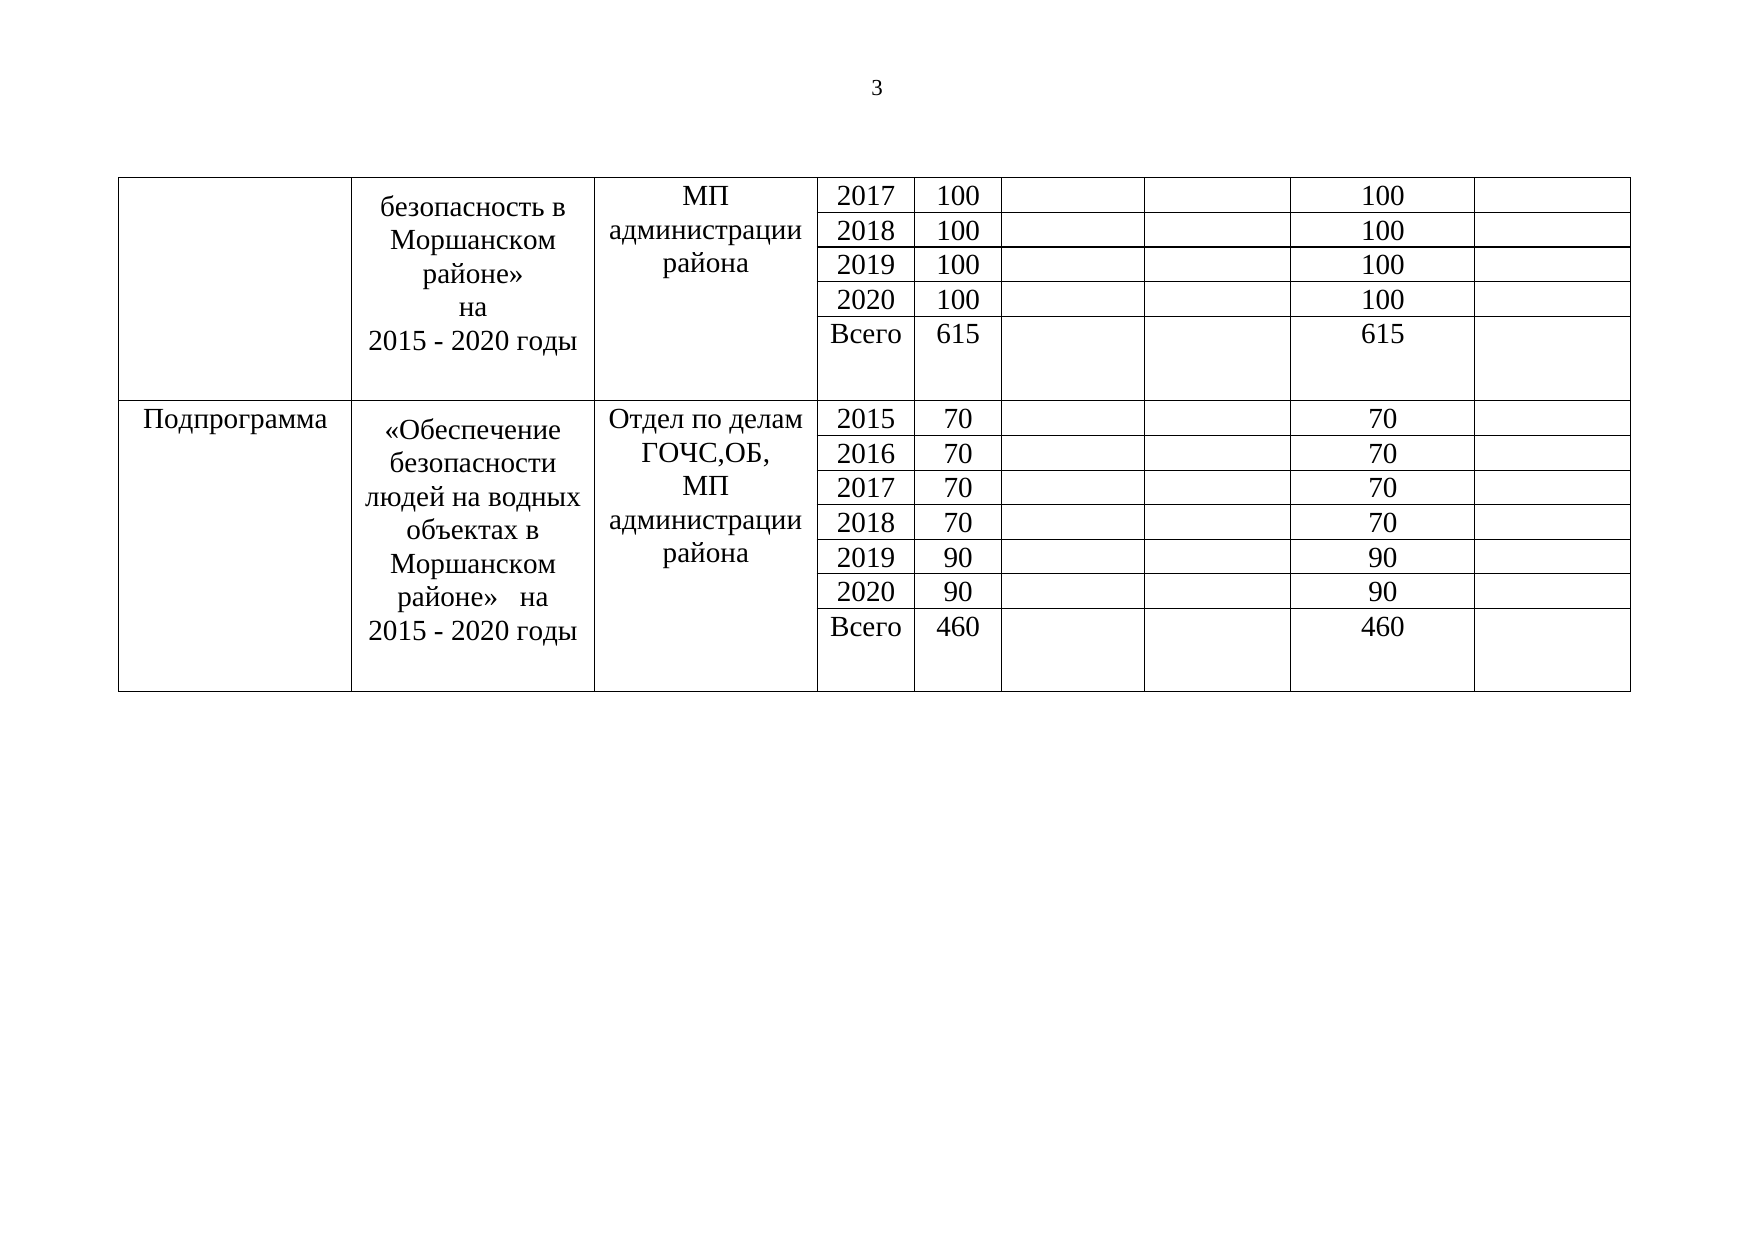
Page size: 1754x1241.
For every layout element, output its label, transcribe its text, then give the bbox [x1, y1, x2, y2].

table_cell 70 [1291, 505, 1474, 539]
table_cell Подпрограмма [119, 401, 351, 691]
table_cell 2018 [818, 505, 914, 539]
table_cell 2015 [818, 401, 914, 435]
table_cell 100 [1291, 282, 1474, 316]
table_cell [1145, 178, 1290, 212]
table_cell [1475, 436, 1630, 469]
table_cell [1475, 213, 1630, 246]
table_cell 100 [1291, 178, 1474, 212]
table_cell 100 [915, 248, 1001, 281]
table_cell [1683, 400, 1753, 435]
table_cell [1145, 248, 1290, 281]
table_cell 70 [915, 401, 1001, 435]
table_cell 90 [915, 574, 1001, 608]
table_cell Отдел по делам ГОЧС,ОБ, МП администрации района [595, 401, 817, 691]
table_cell 2019 [818, 540, 914, 573]
table_cell [1475, 505, 1630, 539]
table_cell [1145, 471, 1290, 504]
table_cell [1145, 401, 1290, 435]
table_cell [1002, 609, 1144, 691]
table_cell 70 [915, 505, 1001, 539]
table_cell безопасность в Моршанском районе» на 2015 - 2020 годы [352, 178, 594, 400]
table_cell [1683, 504, 1753, 539]
table_cell 70 [1291, 401, 1474, 435]
table_cell МП администрации района [595, 178, 817, 400]
table_cell [1631, 316, 1683, 400]
table_cell [1475, 471, 1630, 504]
table_cell [1683, 470, 1753, 504]
table_cell [1683, 539, 1753, 573]
table_cell [1002, 282, 1144, 316]
table_cell [1145, 213, 1290, 246]
table_cell 90 [1291, 540, 1474, 573]
table_cell [1683, 573, 1753, 608]
table_cell [119, 178, 351, 400]
table_cell [1002, 248, 1144, 281]
table_cell [1683, 212, 1753, 246]
table_cell [1145, 282, 1290, 316]
table_cell [1631, 400, 1683, 435]
table_cell [1002, 471, 1144, 504]
table_cell 100 [1291, 248, 1474, 281]
table_cell 615 [1291, 317, 1474, 400]
table_cell [1475, 609, 1630, 691]
table_cell [1002, 213, 1144, 246]
table_cell [1475, 282, 1630, 316]
table_cell [1683, 281, 1753, 316]
table_cell [1683, 608, 1753, 691]
table_cell 460 [1291, 609, 1474, 691]
table_cell [1631, 281, 1683, 316]
table_cell [1002, 436, 1144, 469]
table_cell [1002, 317, 1144, 400]
table_cell [1631, 573, 1683, 608]
table_cell [1002, 574, 1144, 608]
table_cell [1475, 401, 1630, 435]
table_cell 70 [915, 471, 1001, 504]
table_cell 100 [915, 213, 1001, 246]
table_cell 70 [1291, 436, 1474, 469]
table_cell [1631, 212, 1683, 246]
table_cell [1631, 177, 1683, 212]
table_cell [1683, 435, 1753, 469]
table_cell [1145, 574, 1290, 608]
table_cell [1475, 540, 1630, 573]
table_cell [1145, 540, 1290, 573]
table_cell [1631, 470, 1683, 504]
table_cell 100 [915, 178, 1001, 212]
table_cell [1631, 246, 1683, 281]
table_cell 2017 [818, 471, 914, 504]
table_cell [1475, 574, 1630, 608]
table_cell 2019 [818, 248, 914, 281]
table_cell 615 [915, 317, 1001, 400]
table_cell 460 [915, 609, 1001, 691]
table_cell [1631, 435, 1683, 469]
table_cell [1145, 609, 1290, 691]
table_cell «Обеспечение безопасности людей на водных объектах в Моршанском районе» на 2015 - 2020 годы [352, 401, 594, 691]
table_cell [1145, 436, 1290, 469]
table_cell 90 [915, 540, 1001, 573]
table_cell 2016 [818, 436, 914, 469]
table_cell 100 [915, 282, 1001, 316]
table_cell [1002, 178, 1144, 212]
table_cell 70 [1291, 471, 1474, 504]
table_cell 2020 [818, 574, 914, 608]
table_cell [1145, 317, 1290, 400]
table_cell 70 [915, 436, 1001, 469]
table_cell [1683, 316, 1753, 400]
table_cell [1475, 248, 1630, 281]
table_cell [1683, 246, 1753, 281]
table_cell 90 [1291, 574, 1474, 608]
table_cell [1475, 317, 1630, 400]
table_cell Всего [818, 609, 914, 691]
table_cell [1631, 608, 1683, 691]
table_cell [1631, 539, 1683, 573]
table_cell Всего [818, 317, 914, 400]
table_cell 2020 [818, 282, 914, 316]
table_cell [1683, 177, 1753, 212]
table_cell [1002, 540, 1144, 573]
table_cell [1475, 178, 1630, 212]
table_cell 2017 [818, 178, 914, 212]
table_cell [1631, 504, 1683, 539]
table_cell [1002, 401, 1144, 435]
table_cell 100 [1291, 213, 1474, 246]
table_cell [1002, 505, 1144, 539]
table_cell 2018 [818, 213, 914, 246]
table_cell [1145, 505, 1290, 539]
